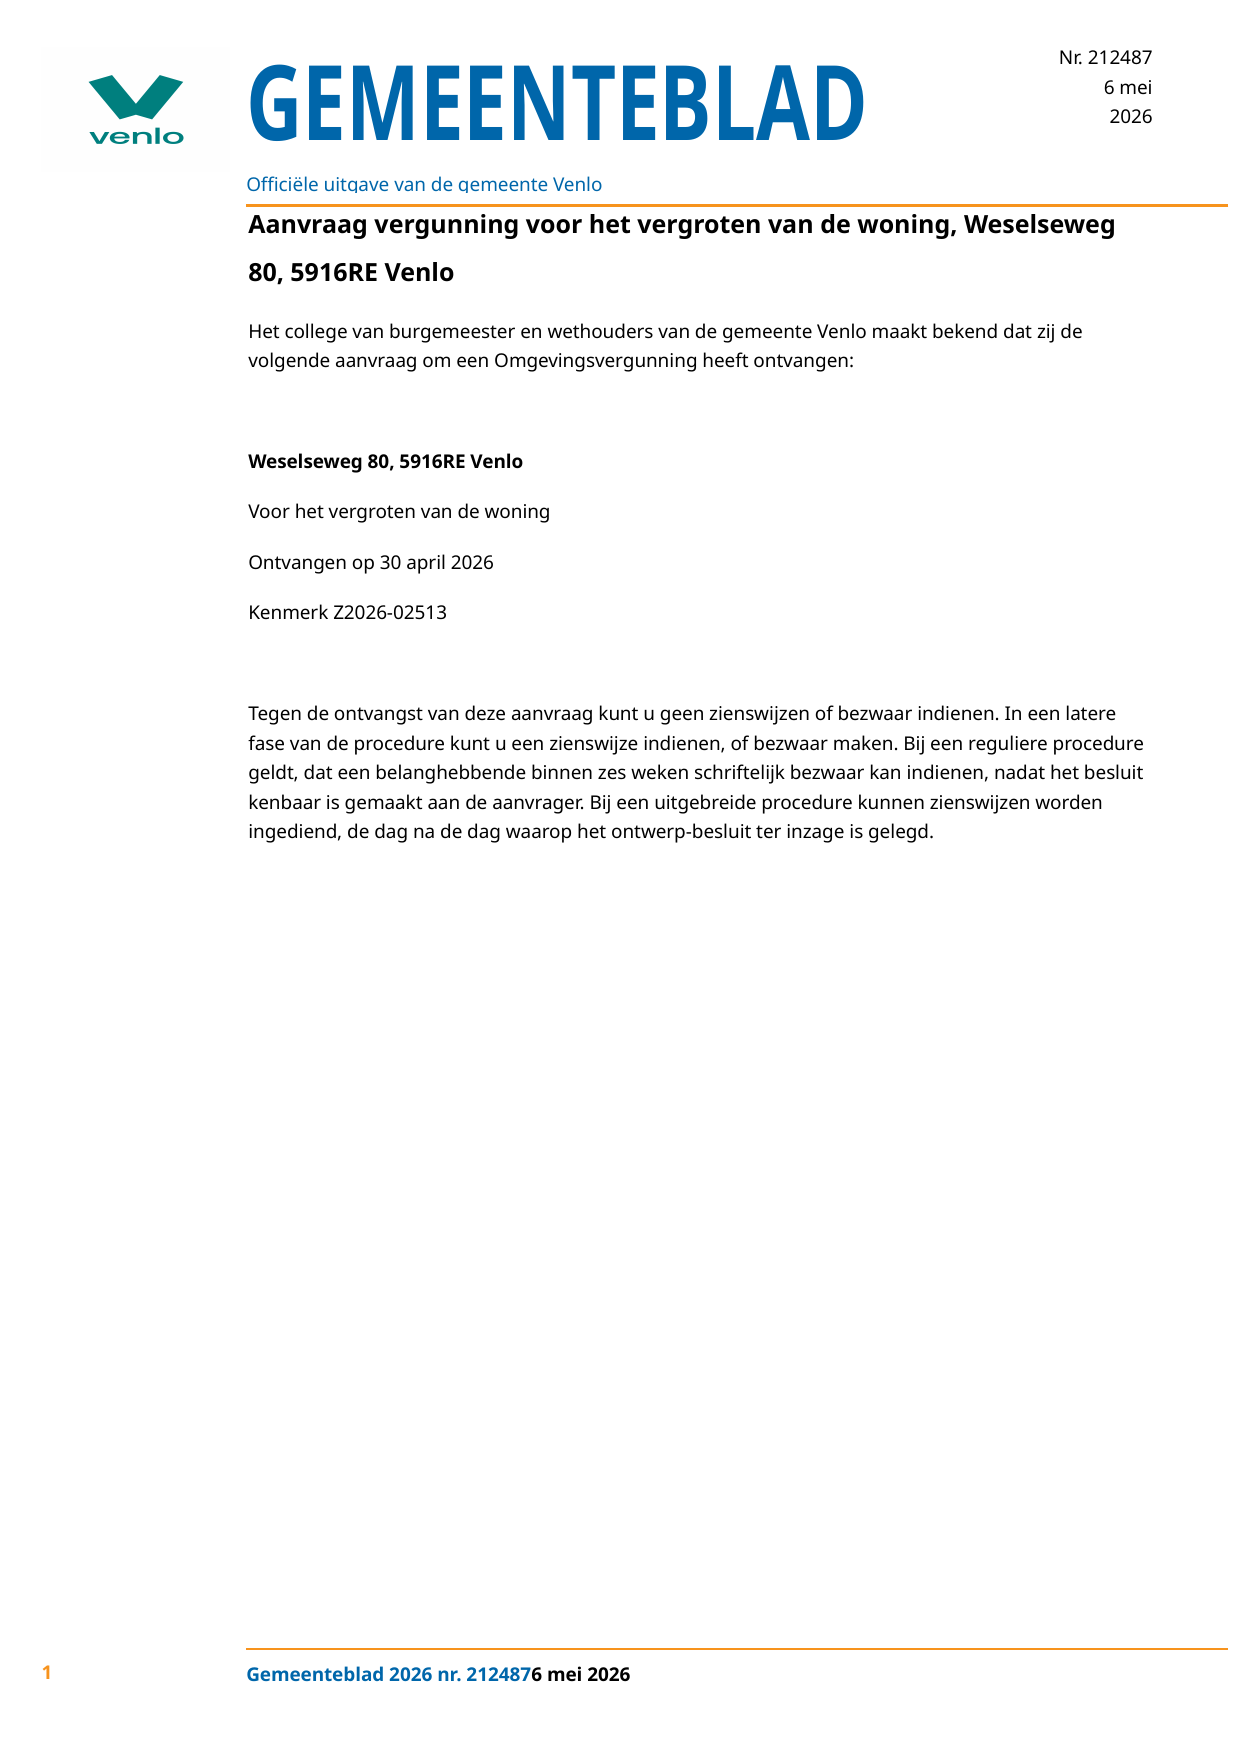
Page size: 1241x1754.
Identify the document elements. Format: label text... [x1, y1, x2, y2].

text Weselseweg 80, 5916RE Venlo [248, 448, 1152, 474]
text Aanvraag vergunning voor het vergroten van de woning, Weselseweg 80, 5916RE Venlo [248, 207, 1152, 288]
text Kenmerk Z2026-02513 [248, 599, 1152, 625]
text Ontvangen op 30 april 2026 [248, 549, 1152, 575]
text Tegen de ontvangst van deze aanvraag kunt u geen zienswijzen of bezwaar indienen. In een latere fase van de procedure kunt u een zienswijze indienen, of bezwaar maken. Bij een reguliere procedure geldt, dat een belanghebbende binnen zes weken schriftelijk bezwaar kan indienen, nadat het besluit kenbaar is gemaakt aan de aanvrager. Bij een uitgebreide procedure kunnen zienswijzen worden ingediend, de dag na de dag waarop het ontwerp-besluit ter inzage is gelegd. [248, 700, 1152, 844]
text Voor het vergroten van de woning [248, 499, 1152, 524]
text Het college van burgemeester en wethouders van de gemeente Venlo maakt bekend dat zij de volgende aanvraag om een Omgevingsvergunning heeft ontvangen: [248, 318, 1152, 373]
picture [41, 47, 231, 172]
